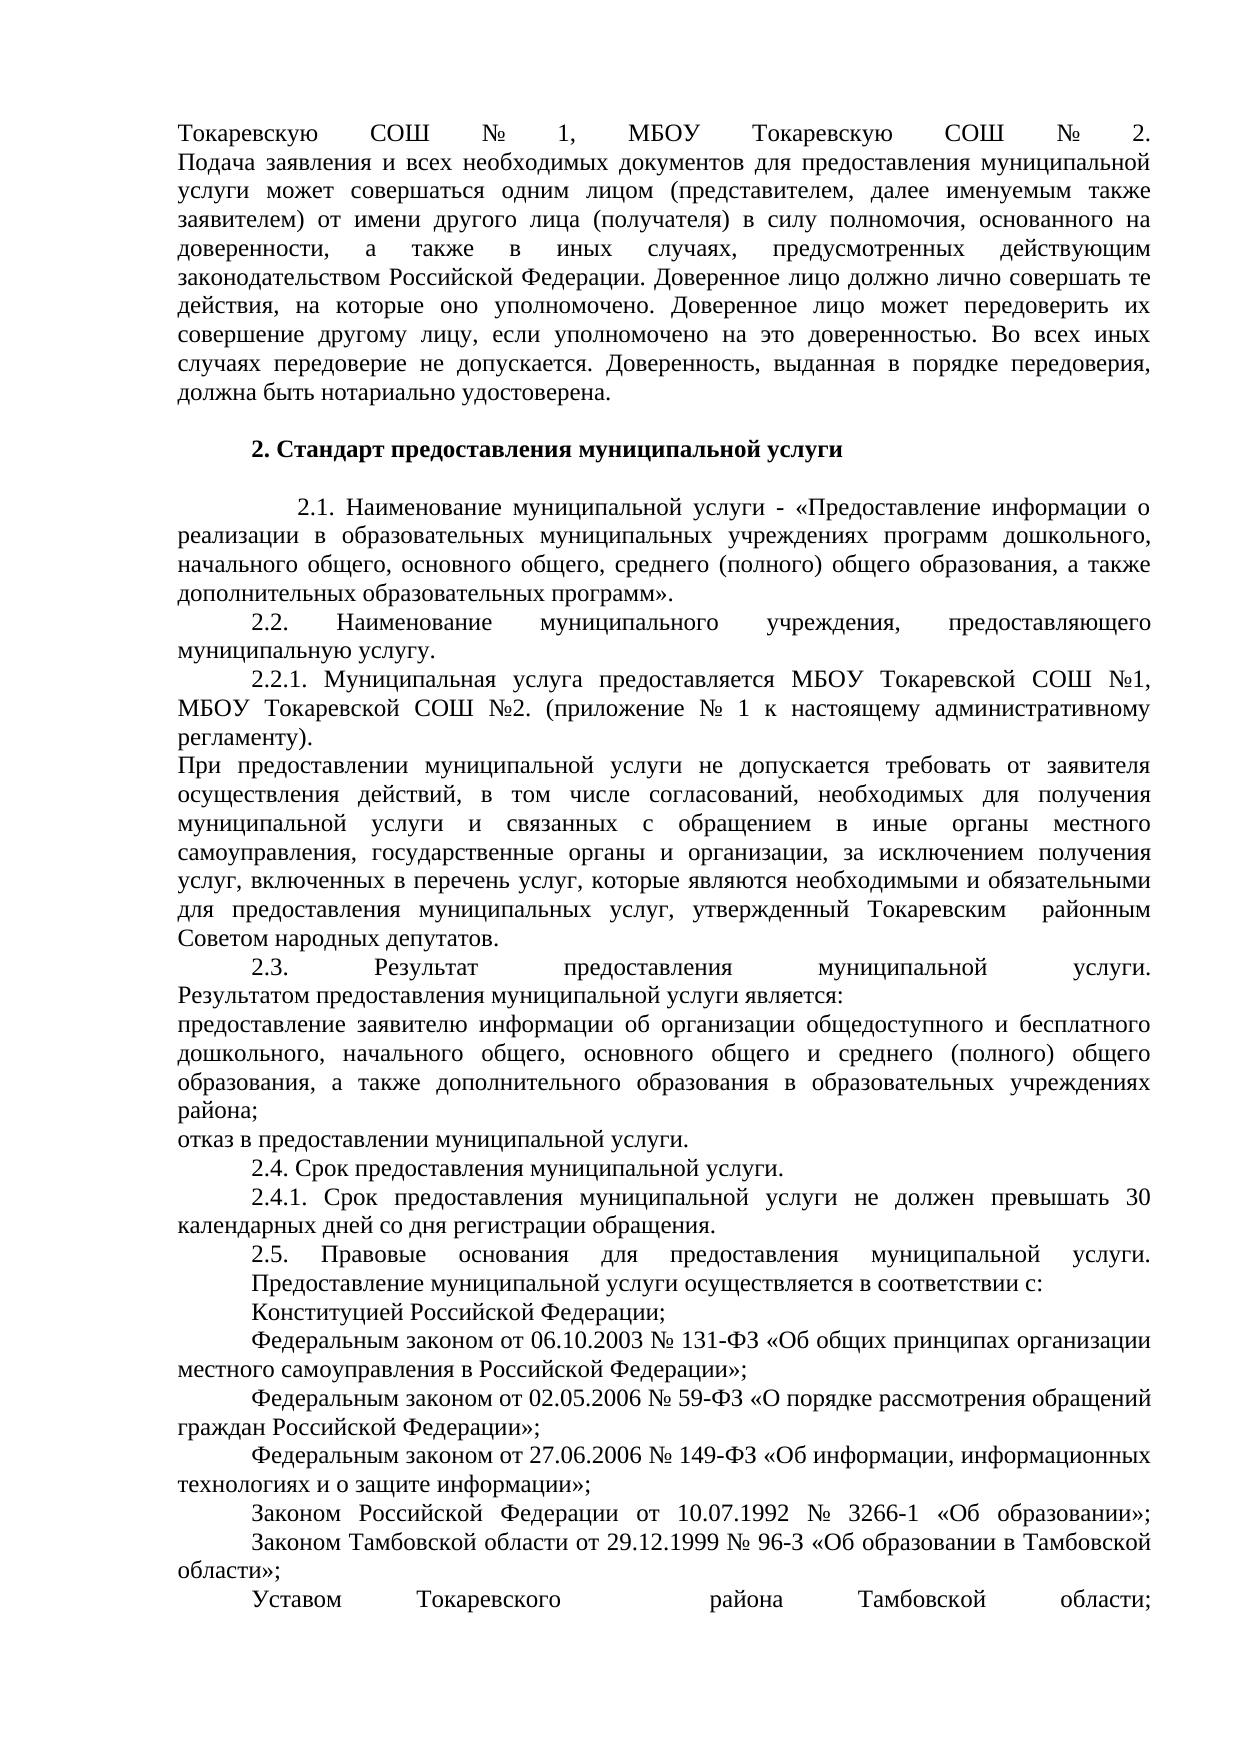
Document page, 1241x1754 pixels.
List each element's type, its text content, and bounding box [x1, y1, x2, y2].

text 2.3. Результат предоставления муниципальной услуги. Результатом предоставления муниципальной услуги является: [177, 952, 1152, 1009]
text 2.4. Срок предоставления муниципальной услуги. [177, 1153, 1152, 1182]
text Федеральным законом от 02.05.2006 № 59-ФЗ «О порядке рассмотрения обращений граждан Российской Федерации»; [177, 1383, 1152, 1441]
text Законом Российской Федерации от 10.07.1992 № 3266-1 «Об образовании»; Законом Тамбовской области от 29.12.1999 № 96-З «Об образовании в Тамбовской области»; Уставом Токаревского района Тамбовской области; [177, 1498, 1152, 1613]
text отказ в предоставлении муниципальной услуги. [177, 1124, 1152, 1153]
text Федеральным законом от 06.10.2003 № 131-ФЗ «Об общих принципах организации местного самоуправления в Российской Федерации»; [177, 1326, 1152, 1383]
text предоставление заявителю информации об организации общедоступного и бесплатного дошкольного, начального общего, основного общего и среднего (полного) общего образования, а также дополнительного образования в образовательных учреждениях района; [177, 1009, 1152, 1124]
text 2.5. Правовые основания для предоставления муниципальной услуги. Предоставление муниципальной услуги осуществляется в соответствии с: [177, 1239, 1152, 1297]
text Конституцией Российской Федерации; [177, 1297, 1152, 1326]
text 2.1. Наименование муниципальной услуги - «Предоставление информации о реализации в образовательных муниципальных учреждениях программ дошкольного, начального общего, основного общего, среднего (полного) общего образования, а также дополнительных образовательных программ». [177, 463, 1152, 607]
text 2.2. Наименование муниципального учреждения, предоставляющего муниципальную услугу. [177, 607, 1152, 664]
text 2. Стандарт предоставления муниципальной услуги [177, 434, 1152, 463]
text 2.4.1. Срок предоставления муниципальной услуги не должен превышать 30 календарных дней со дня регистрации обращения. [177, 1182, 1152, 1239]
text 2.2.1. Муниципальная услуга предоставляется МБОУ Токаревской СОШ №1, МБОУ Токаревской СОШ №2. (приложение № 1 к настоящему административному регламенту). При предоставлении муниципальной услуги не допускается требовать от заявителя осуществления действий, в том числе согласований, необходимых для получения муниципальной услуги и связанных с обращением в иные органы местного самоуправления, государственные орга­ны и организации, за исключением получения услуг, включенных в перечень услуг, которые являются необходимыми и обязательными для предоставления муниципальных услуг, утвержденный Токаревским районным Советом народ­ных депутатов. [177, 664, 1152, 952]
text Федеральным законом от 27.06.2006 № 149-ФЗ «Об информации, информационных технологиях и о защите информации»; [177, 1441, 1152, 1498]
text Токаревскую СОШ № 1, МБОУ Токаревскую СОШ № 2. Подача заявления и всех необходимых документов для предоставления муниципальной услуги может совершаться одним лицом (представителем, далее именуемым также заявителем) от имени другого лица (получателя) в силу полномочия, основанного на доверенности, а также в иных случаях, предусмотренных действующим законодательством Российской Федерации. Доверенное лицо должно лично совершать те действия, на которые оно уполномочено. Доверенное лицо может передоверить их совершение другому лицу, если уполномочено на это доверенностью. Во всех иных случаях передоверие не допускается. Доверенность, выданная в порядке передоверия, должна быть нотариально удостоверена. [177, 118, 1152, 406]
